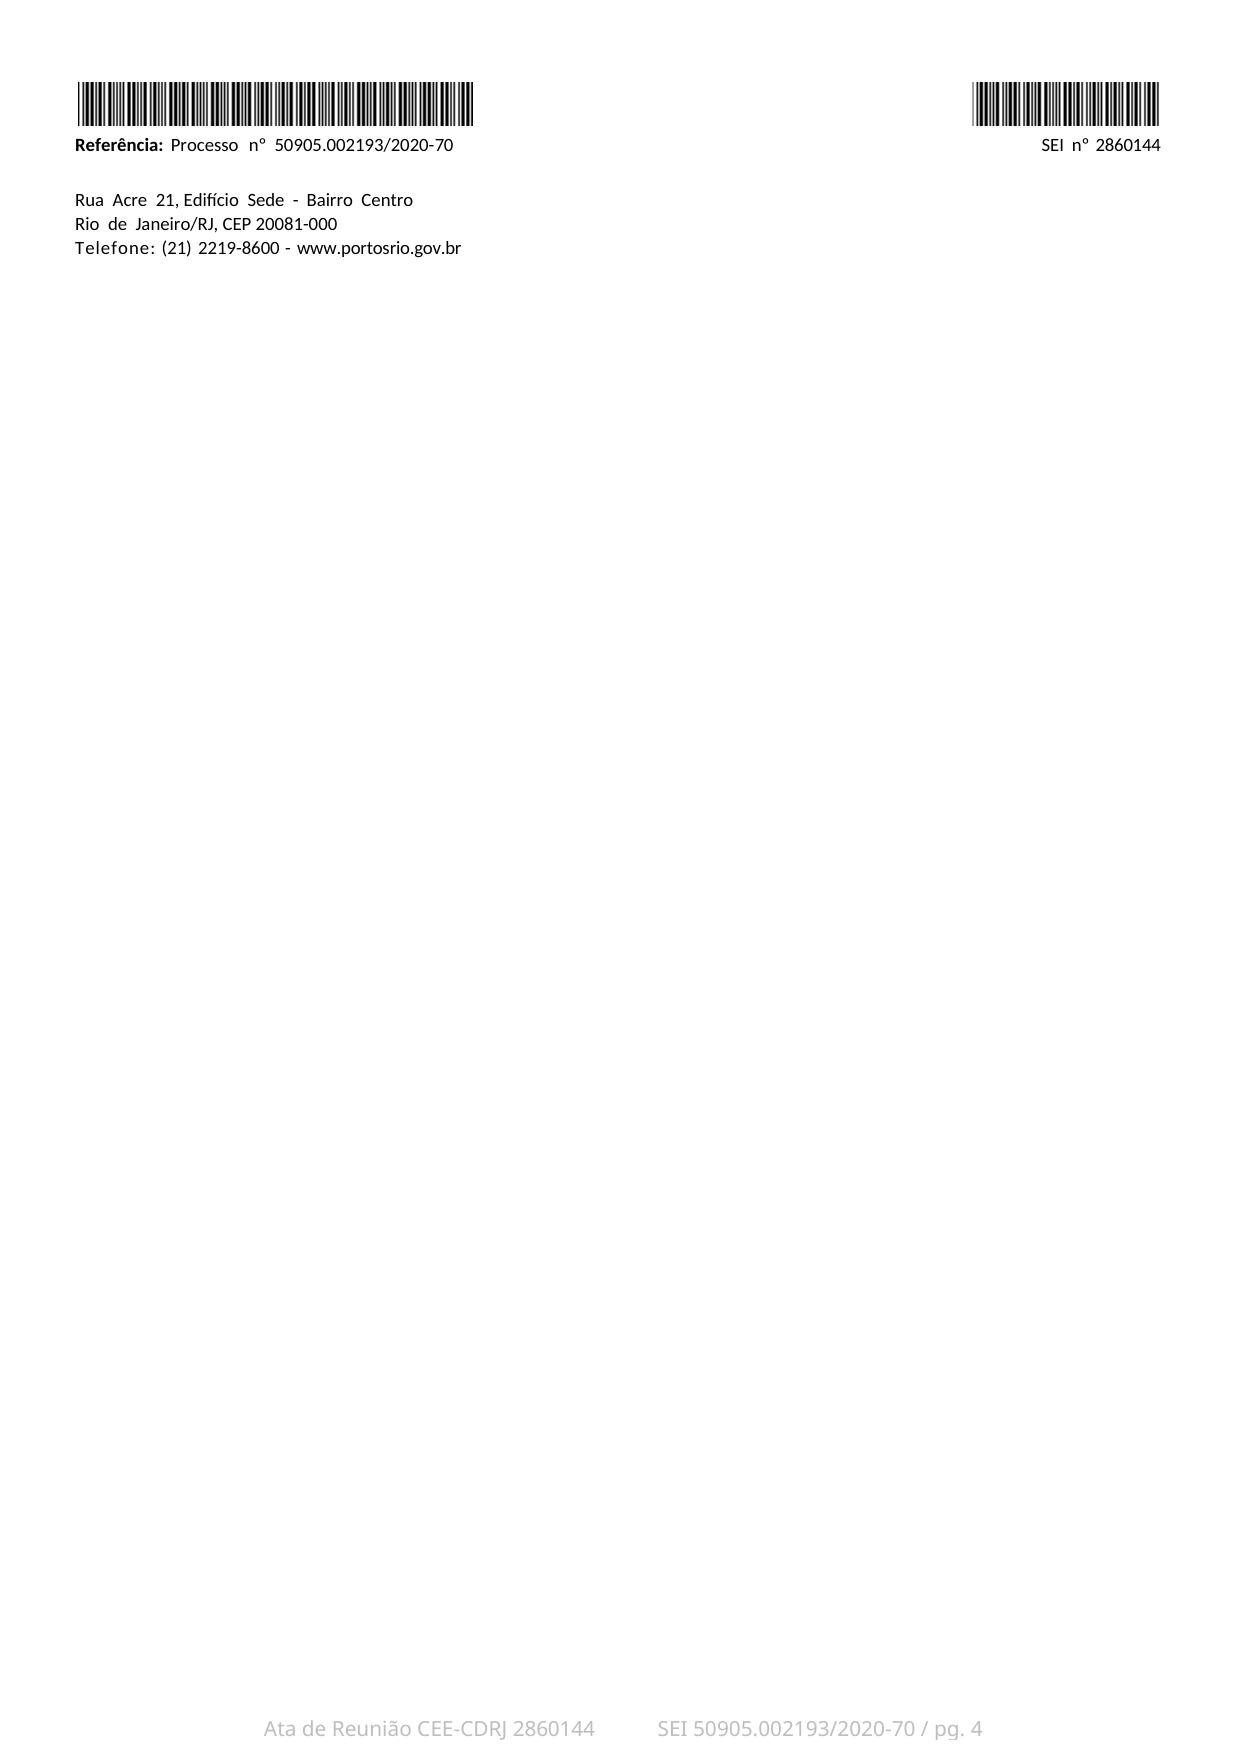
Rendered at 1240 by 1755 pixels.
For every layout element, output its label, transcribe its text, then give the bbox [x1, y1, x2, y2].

text Rua Acre 21, Edifício Sede - Bairro Centro Rio de Janeiro/RJ, CEP 20081-000 [75, 188, 436, 235]
text Telefone: (21) 2219-8600 - www.portosrio.gov.br [75, 236, 1177, 259]
text Referência: Processo nº 50905.002193/2020-70 SEI nº 2860144 [75, 133, 1177, 156]
